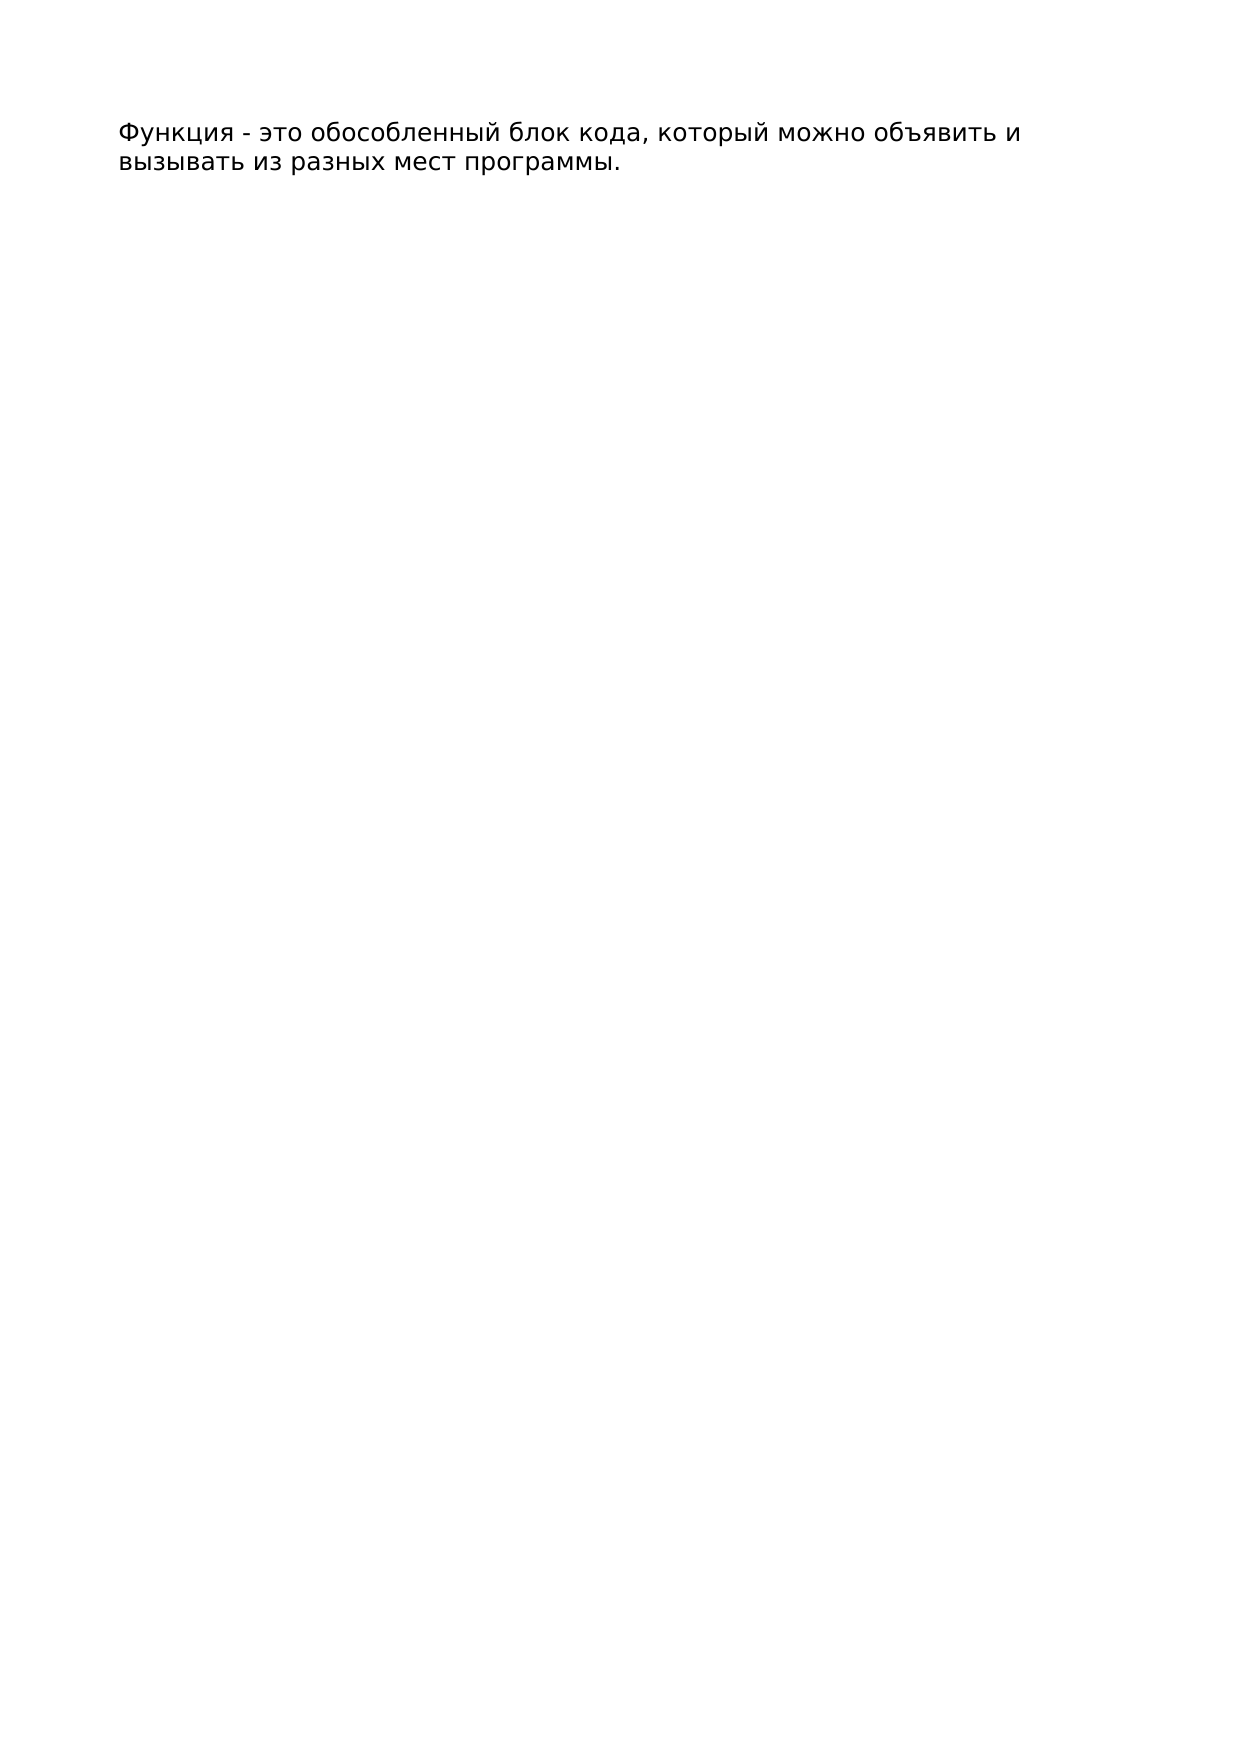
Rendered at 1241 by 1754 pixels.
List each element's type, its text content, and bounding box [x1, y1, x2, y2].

text Функция - это обособленный блок кода, который можно объявить и вызывать из разных мест программы. [118, 118, 1122, 176]
